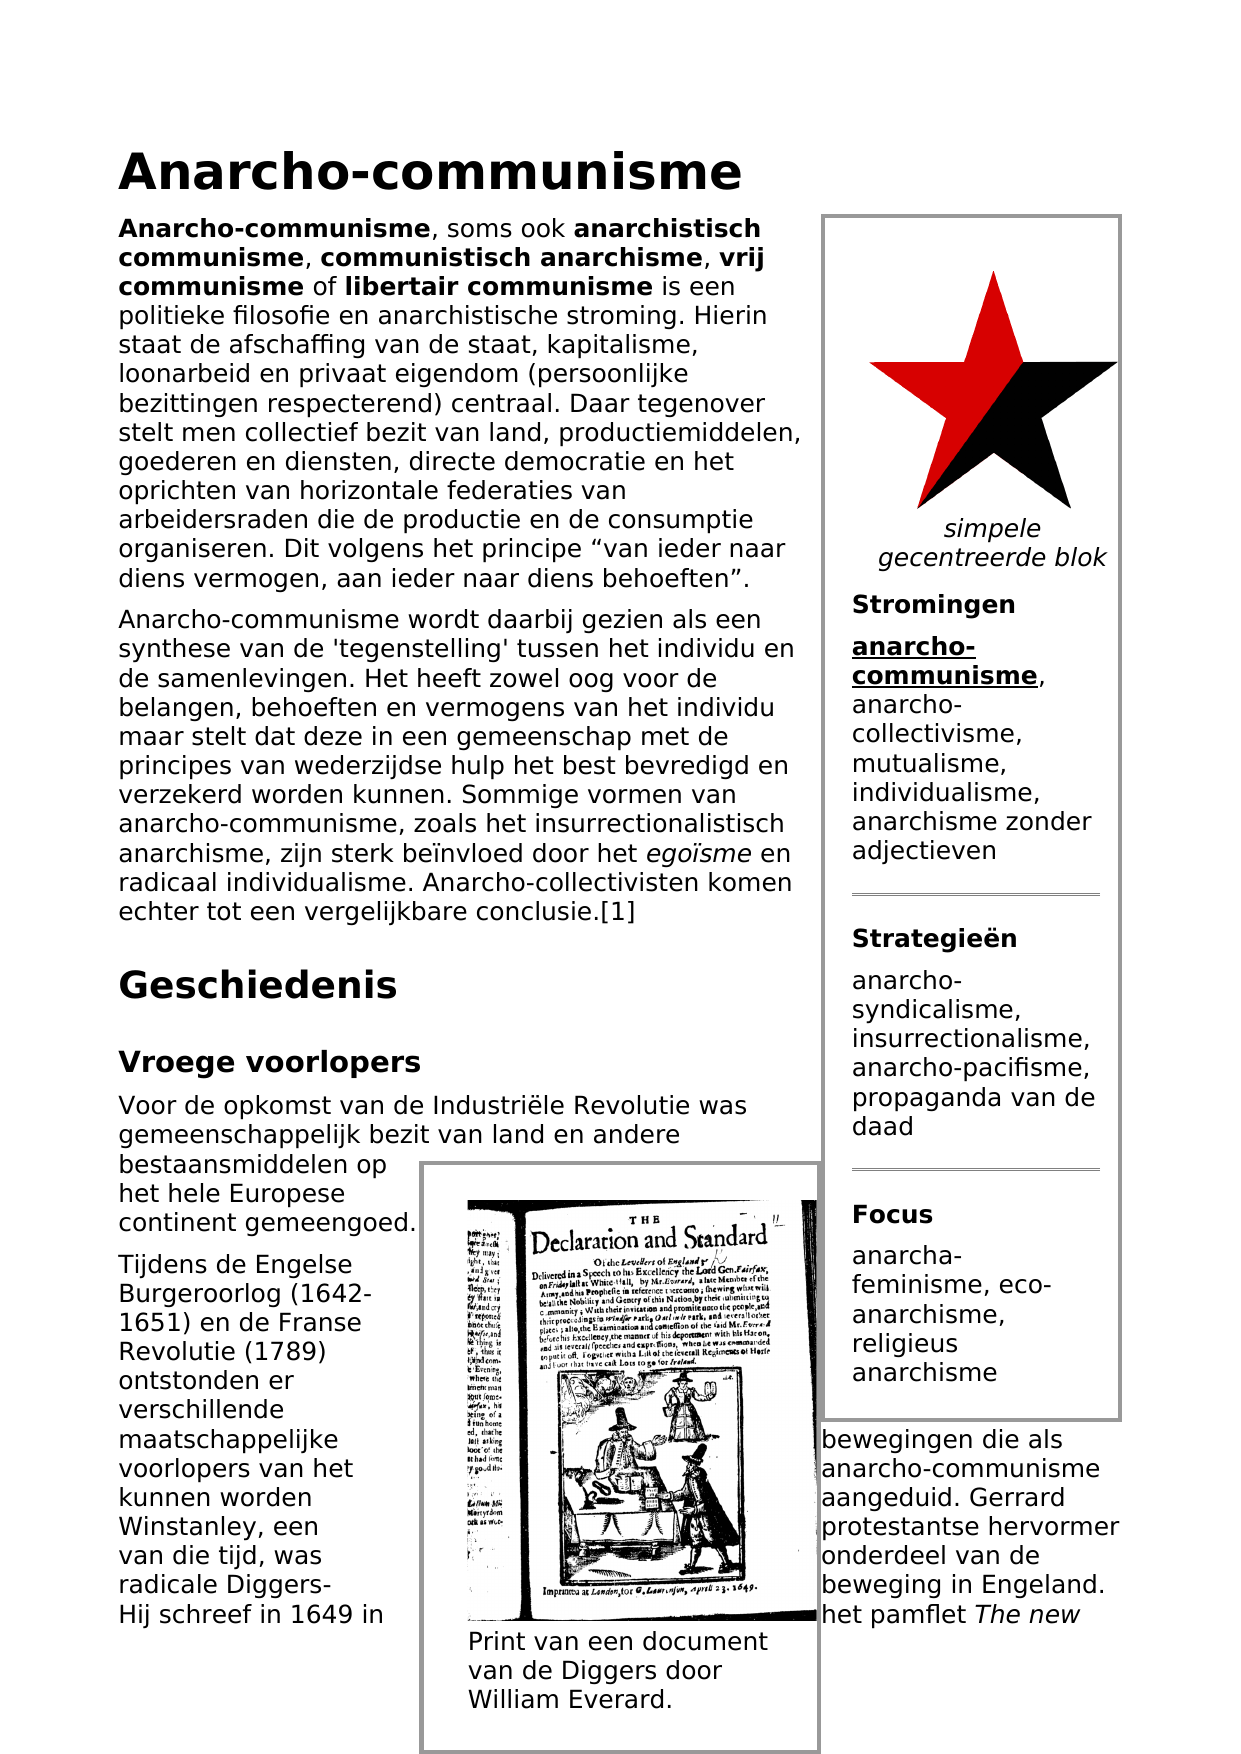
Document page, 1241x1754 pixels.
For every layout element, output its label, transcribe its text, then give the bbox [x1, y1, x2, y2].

picture [467, 1200, 817, 1621]
table_header Stromingen anarcho-communisme, anarcho-collectivisme, mutualisme, individualisme, anarchisme zonder adjectieven Strategieën anarcho-syndicalisme, insurrectionalisme, anarcho-pacifisme, propaganda van de daad Focus anarcha-feminisme, eco-anarchisme, religieus anarchisme [834, 218, 1118, 1418]
text Tijdens de Engelse Burgeroorlog (1642-1651) en de Franse Revolutie (1789) ontstonden er verschillende maatschappelijke bewegingen die als voorlopers van het anarcho-communisme kunnen worden aangeduid. Gerrard Winstanley, een protestantse hervormer van die tijd, was onderdeel van de radicale Diggers-beweging in Engeland. Hij schreef in 1649 in het pamflet The new law of righteousness (vert. De nieuwe wet der rechtvaardigheid) dat er “geen kopen of verkopen meer zal zijn, noch beurzen of markten. De hele aarde zal een gemeenschappelijke schat zijn voor ieder mens” en “er zal geen Heer meer boven anderen staan, iedereen zal Heer zijn over zichzelf.”[1] [821, 1422, 1122, 1629]
subtitle Anarcho-communisme [118, 143, 1122, 201]
text Anarcho-communisme, soms ook anarchistisch communisme, communistisch anarchisme, vrij communisme of libertair communisme is een politieke filosofie en anarchistische stroming. Hierin staat de afschaffing van de staat, kapitalisme, loonarbeid en privaat eigendom (persoonlijke bezittingen respecterend) centraal. Daar tegenover stelt men collectief bezit van land, productiemiddelen, goederen en diensten, directe democratie en het oprichten van horizontale federaties van arbeidersraden die de productie en de consumptie organiseren. Dit volgens het principe “van ieder naar diens vermogen, aan ieder naar diens behoeften”. [118, 214, 821, 593]
text Anarcho-communisme wordt daarbij gezien als een synthese van de 'tegenstelling' tussen het individu en de samenlevingen. Het heeft zowel oog voor de belangen, behoeften en vermogens van het individu maar stelt dat deze in een gemeenschap met de principes van wederzijdse hulp het best bevredigd en verzekerd worden kunnen. Sommige vormen van anarcho-communisme, zoals het insurrectionalistisch anarchisme, zijn sterk beïnvloed door het egoïsme en radicaal individualisme. Anarcho-collectivisten komen echter tot een vergelijkbare conclusie.[1] [118, 606, 821, 926]
text Tijdens de Engelse Burgeroorlog (1642-1651) en de Franse Revolutie (1789) ontstonden er verschillende maatschappelijke bewegingen die als voorlopers van het anarcho-communisme kunnen worden aangeduid. Gerrard Winstanley, een protestantse hervormer van die tijd, was onderdeel van de radicale Diggers-beweging in Engeland. Hij schreef in 1649 in het pamflet The new law of righteousness (vert. De nieuwe wet der rechtvaardigheid) dat er “geen kopen of verkopen meer zal zijn, noch beurzen of markten. De hele aarde zal een gemeenschappelijke schat zijn voor ieder mens” en “er zal geen Heer meer boven anderen staan, iedereen zal Heer zijn over zichzelf.”[1] [118, 1250, 419, 1629]
table_header Print van een document van de Diggers door William Everard. [432, 1165, 817, 1750]
subtitle Vroege voorlopers [118, 1045, 821, 1079]
subtitle Geschiedenis [118, 964, 821, 1007]
text Voor de opkomst van de Industriële Revolutie was gemeenschappelijk bezit van land en andere bestaansmiddelen op het hele Europese continent gemeengoed. [118, 1091, 821, 1237]
picture [869, 266, 1118, 515]
